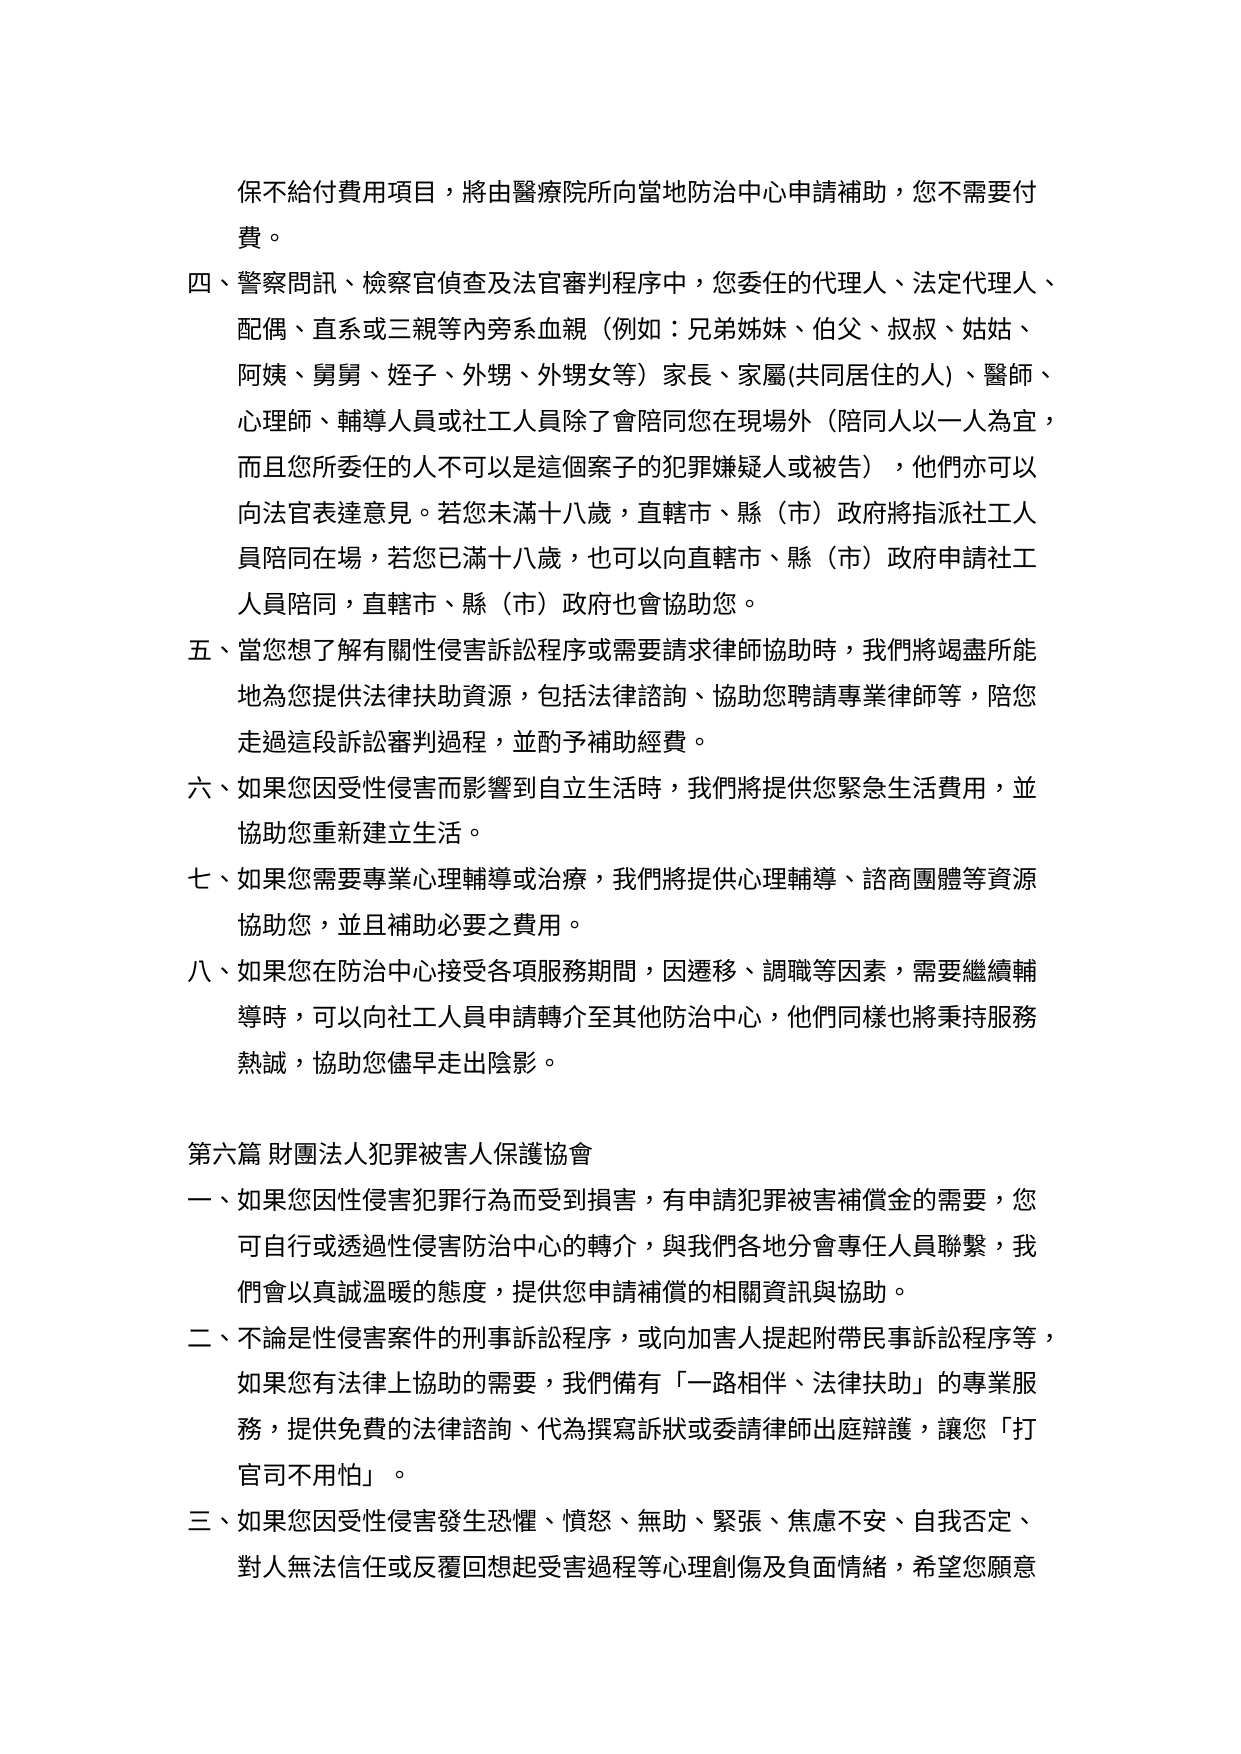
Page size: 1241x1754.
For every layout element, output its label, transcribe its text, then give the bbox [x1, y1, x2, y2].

text 二、不論是性侵害案件的刑事訴訟程序，或向加害人提起附帶民事訴訟程序等，如果您有法律上協助的需要，我們備有「一路相伴、法律扶助」的專業服務，提供免費的法律諮詢、代為撰寫訴狀或委請律師出庭辯護，讓您「打官司不用怕」。 [187, 1310, 1053, 1494]
text 一、如果您因性侵害犯罪行為而受到損害，有申請犯罪被害補償金的需要，您可自行或透過性侵害防治中心的轉介，與我們各地分會專任人員聯繫，我們會以真誠溫暖的態度，提供您申請補償的相關資訊與協助。 [187, 1173, 1053, 1310]
text 四、警察問訊、檢察官偵查及法官審判程序中，您委任的代理人、法定代理人、配偶、直系或三親等內旁系血親（例如：兄弟姊妹、伯父、叔叔、姑姑、阿姨、舅舅、姪子、外甥、外甥女等）家長、家屬(共同居住的人) 、醫師、心理師、輔導人員或社工人員除了會陪同您在現場外（陪同人以一人為宜，而且您所委任的人不可以是這個案子的犯罪嫌疑人或被告），他們亦可以向法官表達意見。若您未滿十八歲，直轄市、縣（市）政府將指派社工人員陪同在場，若您已滿十八歲，也可以向直轄市、縣（市）政府申請社工人員陪同，直轄市、縣（市）政府也會協助您。 [187, 256, 1053, 623]
text 五、當您想了解有關性侵害訴訟程序或需要請求律師協助時，我們將竭盡所能地為您提供法律扶助資源，包括法律諮詢、協助您聘請專業律師等，陪您走過這段訴訟審判過程，並酌予補助經費。 [187, 623, 1053, 760]
text 三、如果您因受性侵害發生恐懼、憤怒、無助、緊張、焦慮不安、自我否定、對人無法信任或反覆回想起受害過程等心理創傷及負面情緒，希望您願意 [187, 1494, 1053, 1585]
text 六、如果您因受性侵害而影響到自立生活時，我們將提供您緊急生活費用，並協助您重新建立生活。 [187, 760, 1053, 852]
text 第六篇 財團法人犯罪被害人保護協會 [187, 1127, 1053, 1173]
text 保不給付費用項目，將由醫療院所向當地防治中心申請補助，您不需要付費。 [187, 164, 1053, 256]
text 七、如果您需要專業心理輔導或治療，我們將提供心理輔導、諮商團體等資源協助您，並且補助必要之費用。 [187, 852, 1053, 944]
text 八、如果您在防治中心接受各項服務期間，因遷移、調職等因素，需要繼續輔導時，可以向社工人員申請轉介至其他防治中心，他們同樣也將秉持服務熱誠，協助您儘早走出陰影。 [187, 944, 1053, 1081]
